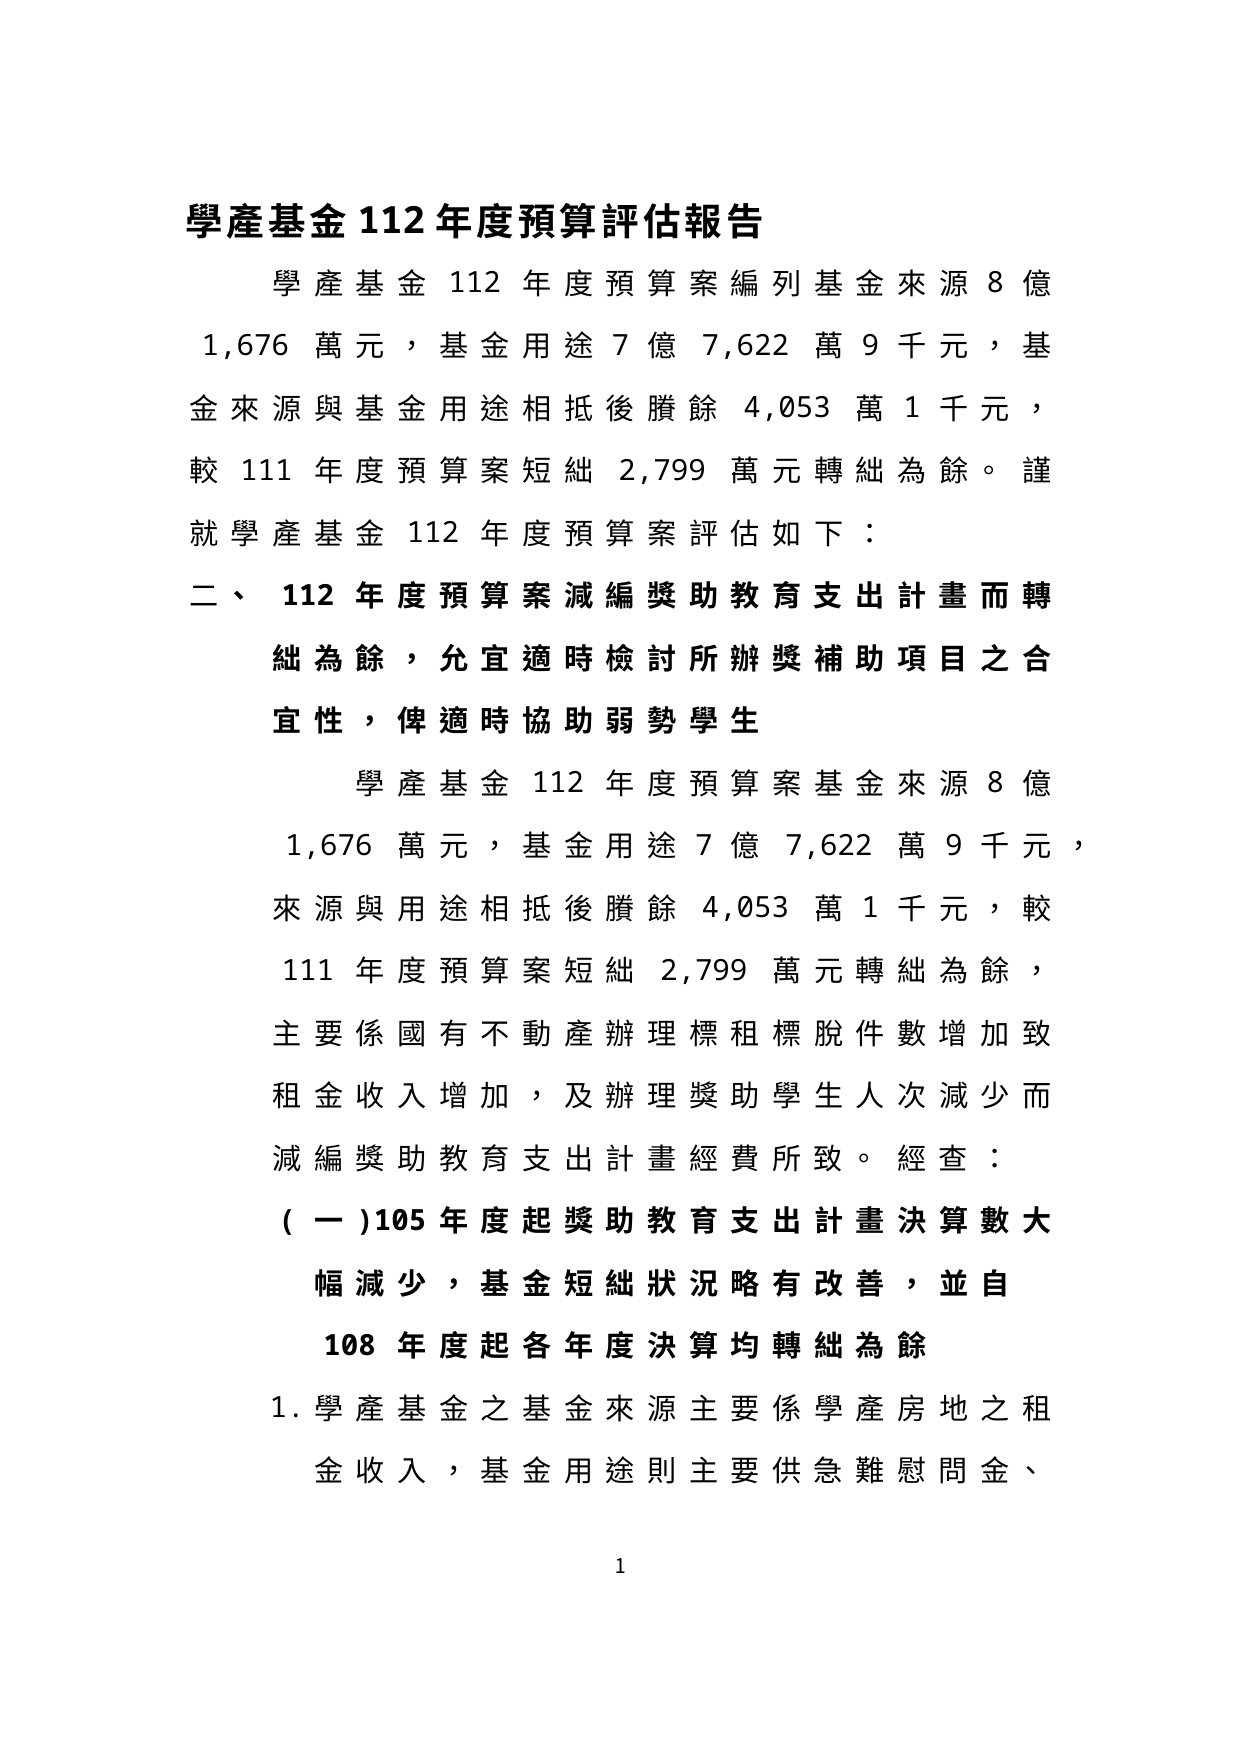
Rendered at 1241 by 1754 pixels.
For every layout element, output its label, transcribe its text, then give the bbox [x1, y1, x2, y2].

text 學產基金112年度預算案基金來源8億1,676萬元，基金用途7億7,622萬9千元，來源與用途相抵後賸餘4,053萬1千元，較111年度預算案短絀2,799萬元轉絀為餘，主要係國有不動產辦理標租標脫件數增加致租金收入增加，及辦理獎助學生人次減少而減編獎助教育支出計畫經費所致。經查： [235, 740, 1058, 1177]
text 學產基金112年度預算案編列基金來源8億1,676萬元，基金用途7億7,622萬9千元，基金來源與基金用途相抵後賸餘4,053萬1千元，較111年度預算案短絀2,799萬元轉絀為餘。謹就學產基金112年度預算案評估如下： [183, 240, 1058, 552]
text (一)105年度起獎助教育支出計畫決算數大幅減少，基金短絀狀況略有改善，並自108年度起各年度決算均轉絀為餘 [242, 1177, 1058, 1365]
text 二、112年度預算案減編獎助教育支出計畫而轉絀為餘，允宜適時檢討所辦獎補助項目之合宜性，俾適時協助弱勢學生 [183, 552, 1058, 740]
text 學產基金112年度預算評估報告 [183, 177, 1058, 240]
text 1.學產基金之基金來源主要係學產房地之租金收入，基金用途則主要供急難慰問金、學生助學金等項目之獎助教育支出。觀察近年度學產基金收支狀況，其中基金來源尚屬穩定，106至108年度每年決算收入約8億元左右，109年度受新冠肺炎疫情影響減收租金，基金來源減少為7.6億元，而110年度及111年迄8月底因財產處分收入增加致基金來源增加。而基金用途105年度決算數為12.24億元，之後逐年遞減至110年度之7.1億元，減幅逾4成，主要係獎助教育支出計畫決算數由10.21億元減少為5.45億元所致(詳表1)。 [261, 1365, 1058, 1490]
